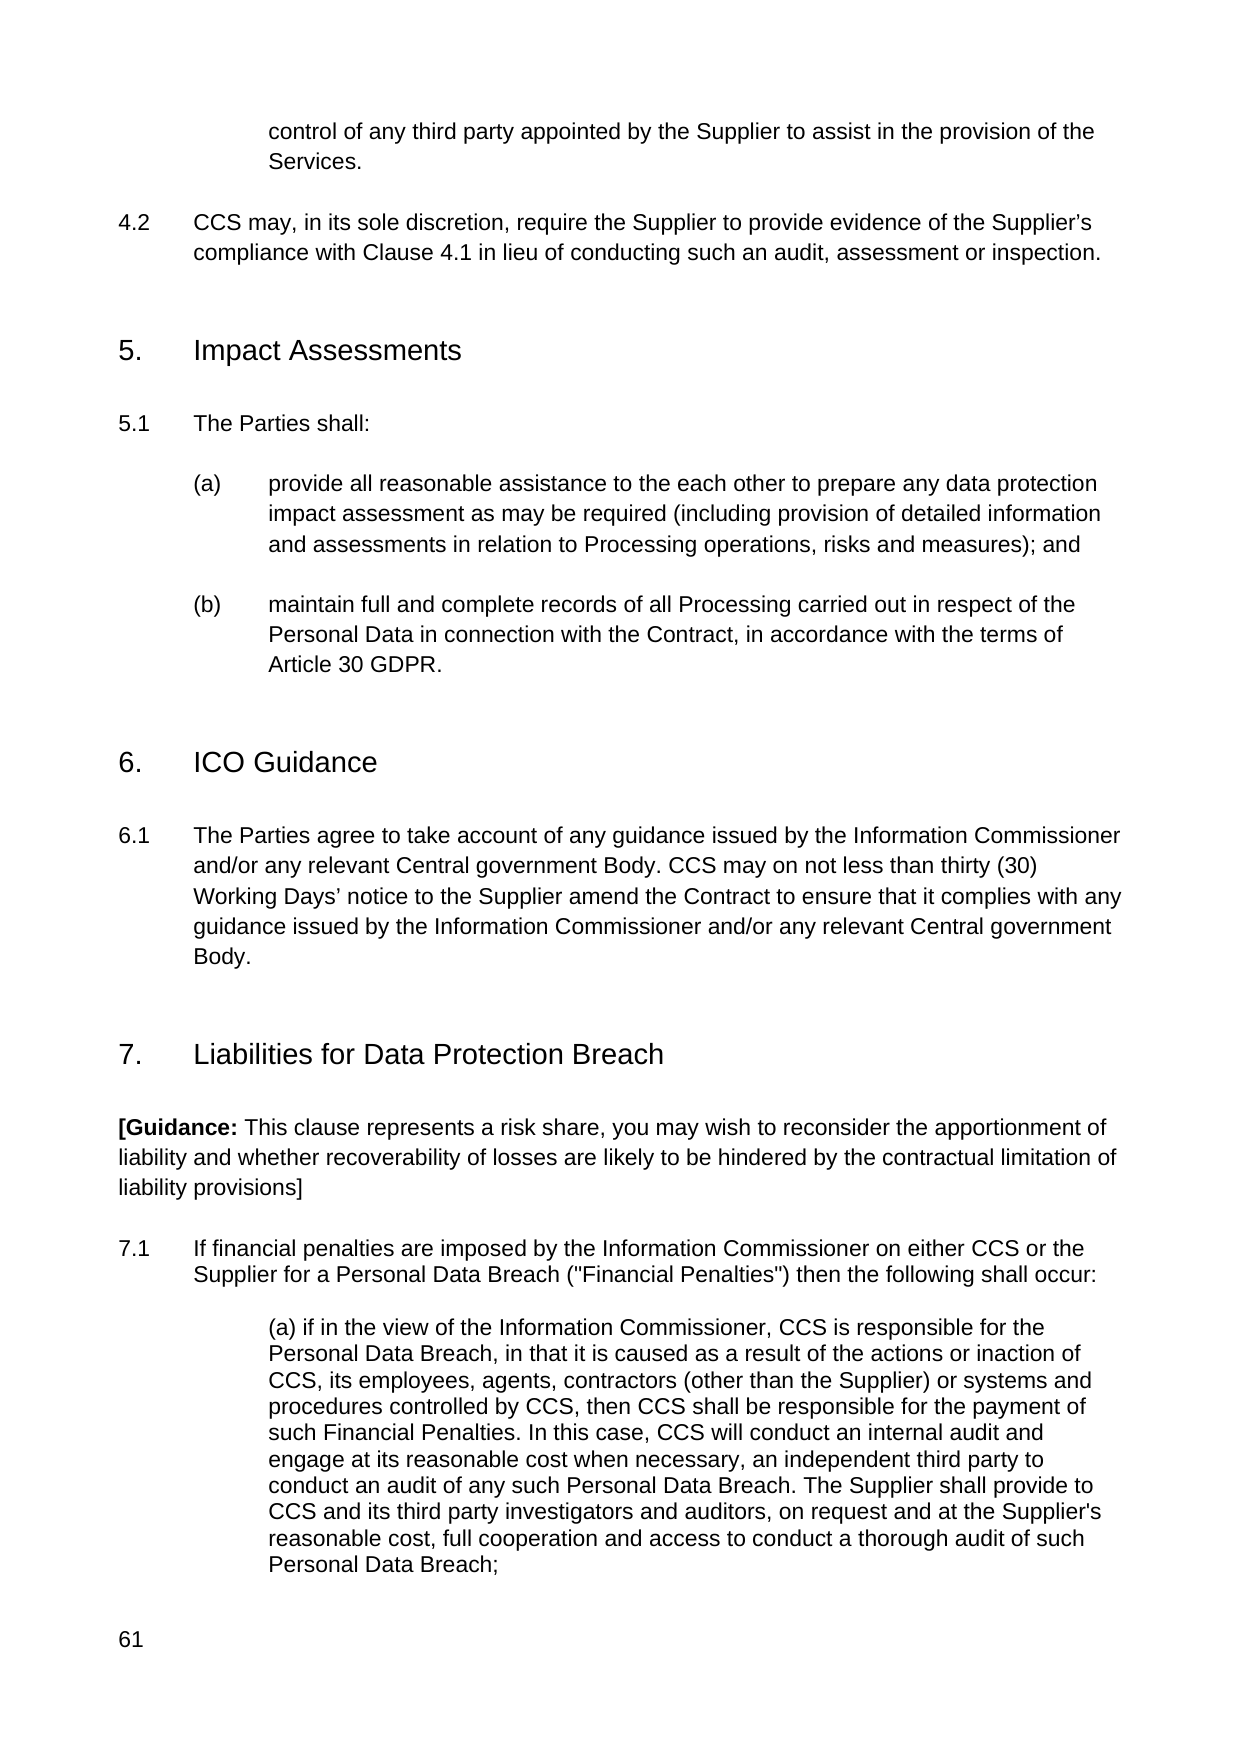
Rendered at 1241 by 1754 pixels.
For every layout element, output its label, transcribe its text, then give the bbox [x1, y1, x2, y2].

subtitle 5. Impact Assessments [118, 333, 1122, 366]
text 6.1 The Parties agree to take account of any guidance issued by the Information Commissioner and/or any relevant Central government Body. CCS may on not less than thirty (30) Working Days’ notice to the Supplier amend the Contract to ensure that it complies with any guidance issued by the Information Commissioner and/or any relevant Central government Body. [118, 822, 1122, 969]
subtitle 7. Liabilities for Data Protection Breach [118, 1037, 1122, 1070]
text 5.1 The Parties shall: [118, 410, 1122, 436]
text [Guidance: This clause represents a risk share, you may wish to reconsider the apportionment of liability and whether recoverability of losses are likely to be hindered by the contractual limitation of liability provisions] [118, 1114, 1122, 1201]
text 7.1 If financial penalties are imposed by the Information Commissioner on either CCS or the Supplier for a Personal Data Breach ("Financial Penalties") then the following shall occur: [118, 1235, 1122, 1287]
subtitle 6. ICO Guidance [118, 745, 1122, 779]
text (a) provide all reasonable assistance to the each other to prepare any data protection impact assessment as may be required (including provision of detailed information and assessments in relation to Processing operations, risks and measures); and [193, 470, 1122, 557]
text (a) if in the view of the Information Commissioner, CCS is responsible for the Personal Data Breach, in that it is caused as a result of the actions or inaction of CCS, its employees, agents, contractors (other than the Supplier) or systems and procedures controlled by CCS, then CCS shall be responsible for the payment of such Financial Penalties. In this case, CCS will conduct an internal audit and engage at its reasonable cost when necessary, an independent third party to conduct an audit of any such Personal Data Breach. The Supplier shall provide to CCS and its third party investigators and auditors, on request and at the Supplier's reasonable cost, full cooperation and access to conduct a thorough audit of such Personal Data Breach; [268, 1314, 1122, 1577]
text 4.2 CCS may, in its sole discretion, require the Supplier to provide evidence of the Supplier’s compliance with Clause 4.1 in lieu of conducting such an audit, assessment or inspection. [118, 209, 1122, 265]
text control of any third party appointed by the Supplier to assist in the provision of the Services. [193, 118, 1122, 175]
text (b) maintain full and complete records of all Processing carried out in respect of the Personal Data in connection with the Contract, in accordance with the terms of Article 30 GDPR. [193, 591, 1122, 678]
